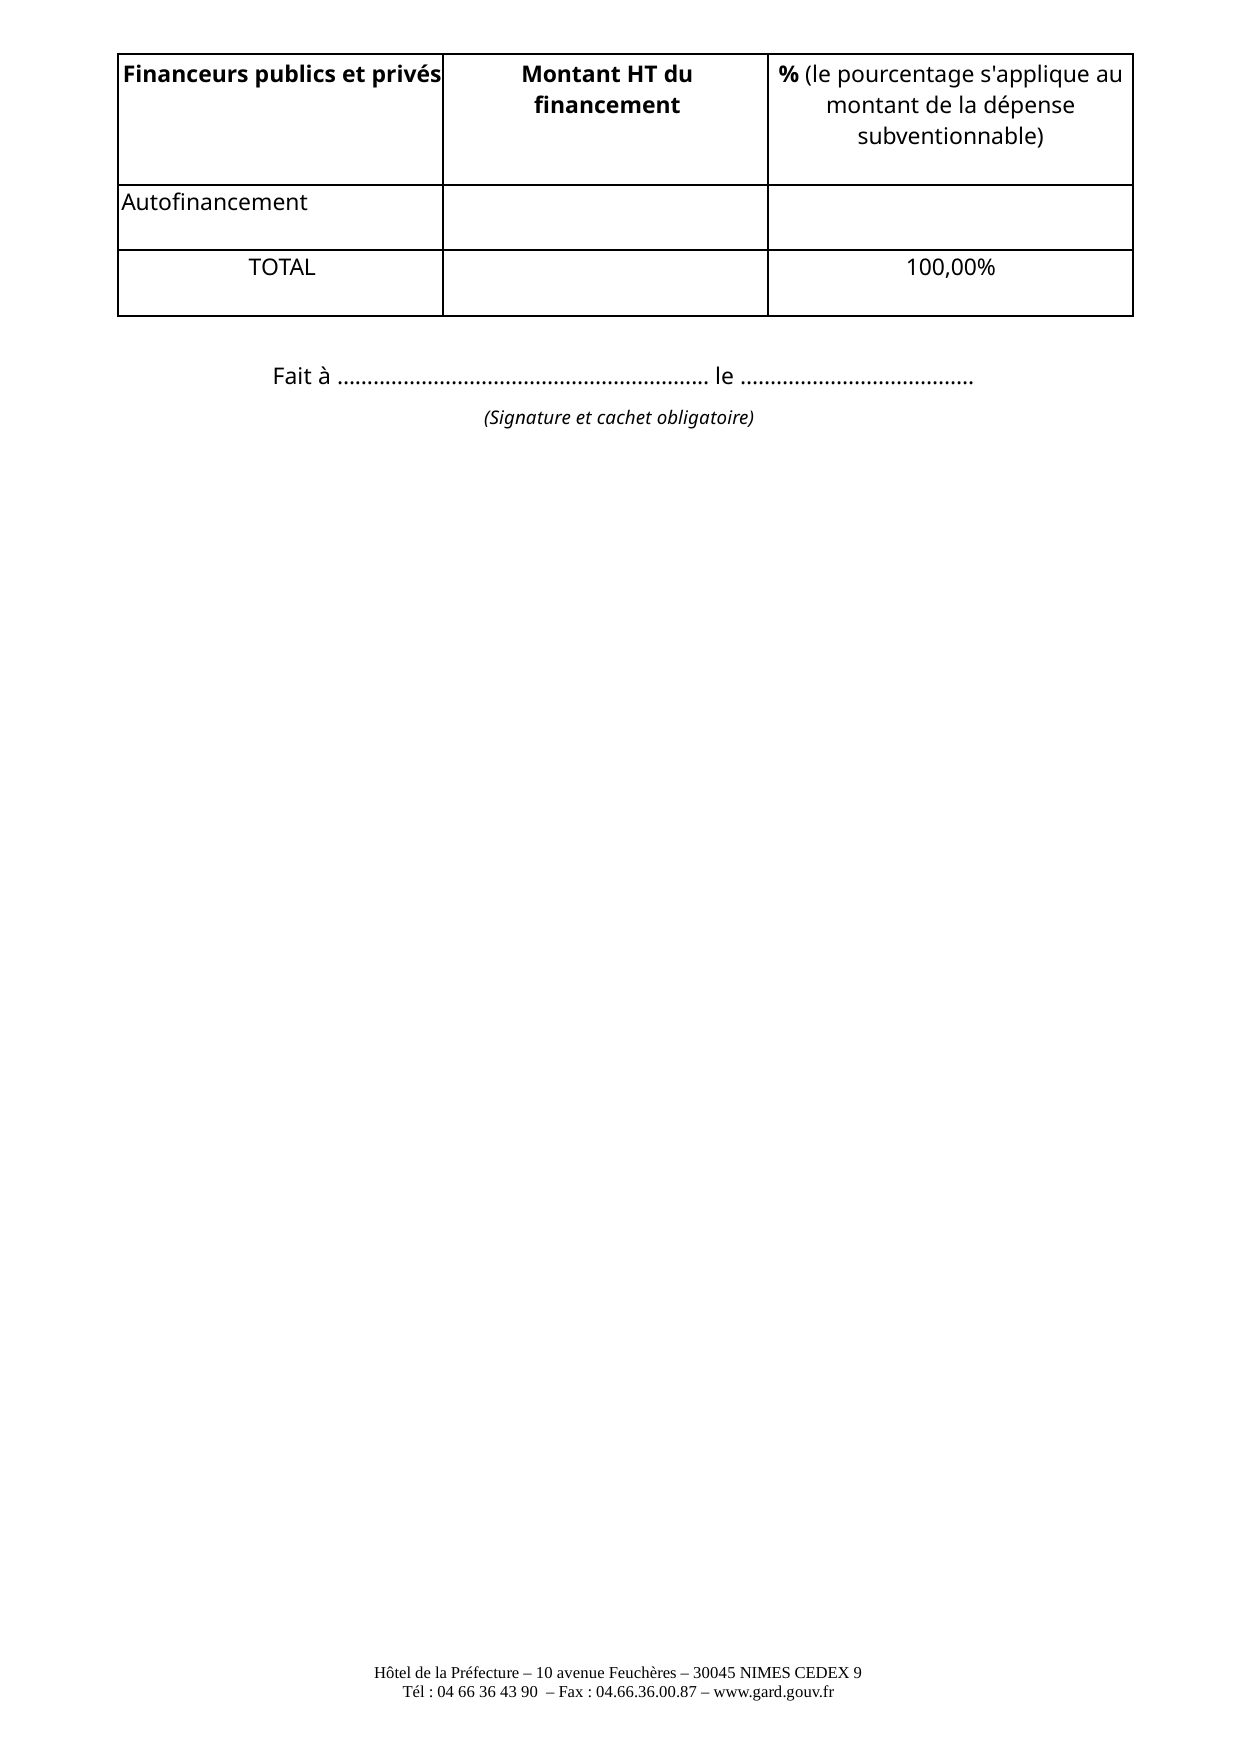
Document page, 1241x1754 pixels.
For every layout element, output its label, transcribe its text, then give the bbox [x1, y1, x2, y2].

table_header Financeurs publics et privés [119, 55, 442, 184]
table_header % (le pourcentage s'applique au montant de la dépense subventionnable) [769, 55, 1132, 184]
table_cell [444, 251, 767, 315]
text (Signature et cachet obligatoire) [118, 404, 1122, 430]
table_cell Autofinancement [119, 186, 442, 249]
table_cell [444, 186, 767, 249]
table_cell [769, 186, 1132, 249]
table_cell 100,00% [769, 251, 1132, 315]
table_cell TOTAL [119, 251, 442, 315]
table_header Montant HT du financement [444, 55, 767, 184]
text Fait à ……..…..……………………………………….... le ………………………...……… [118, 360, 1122, 391]
